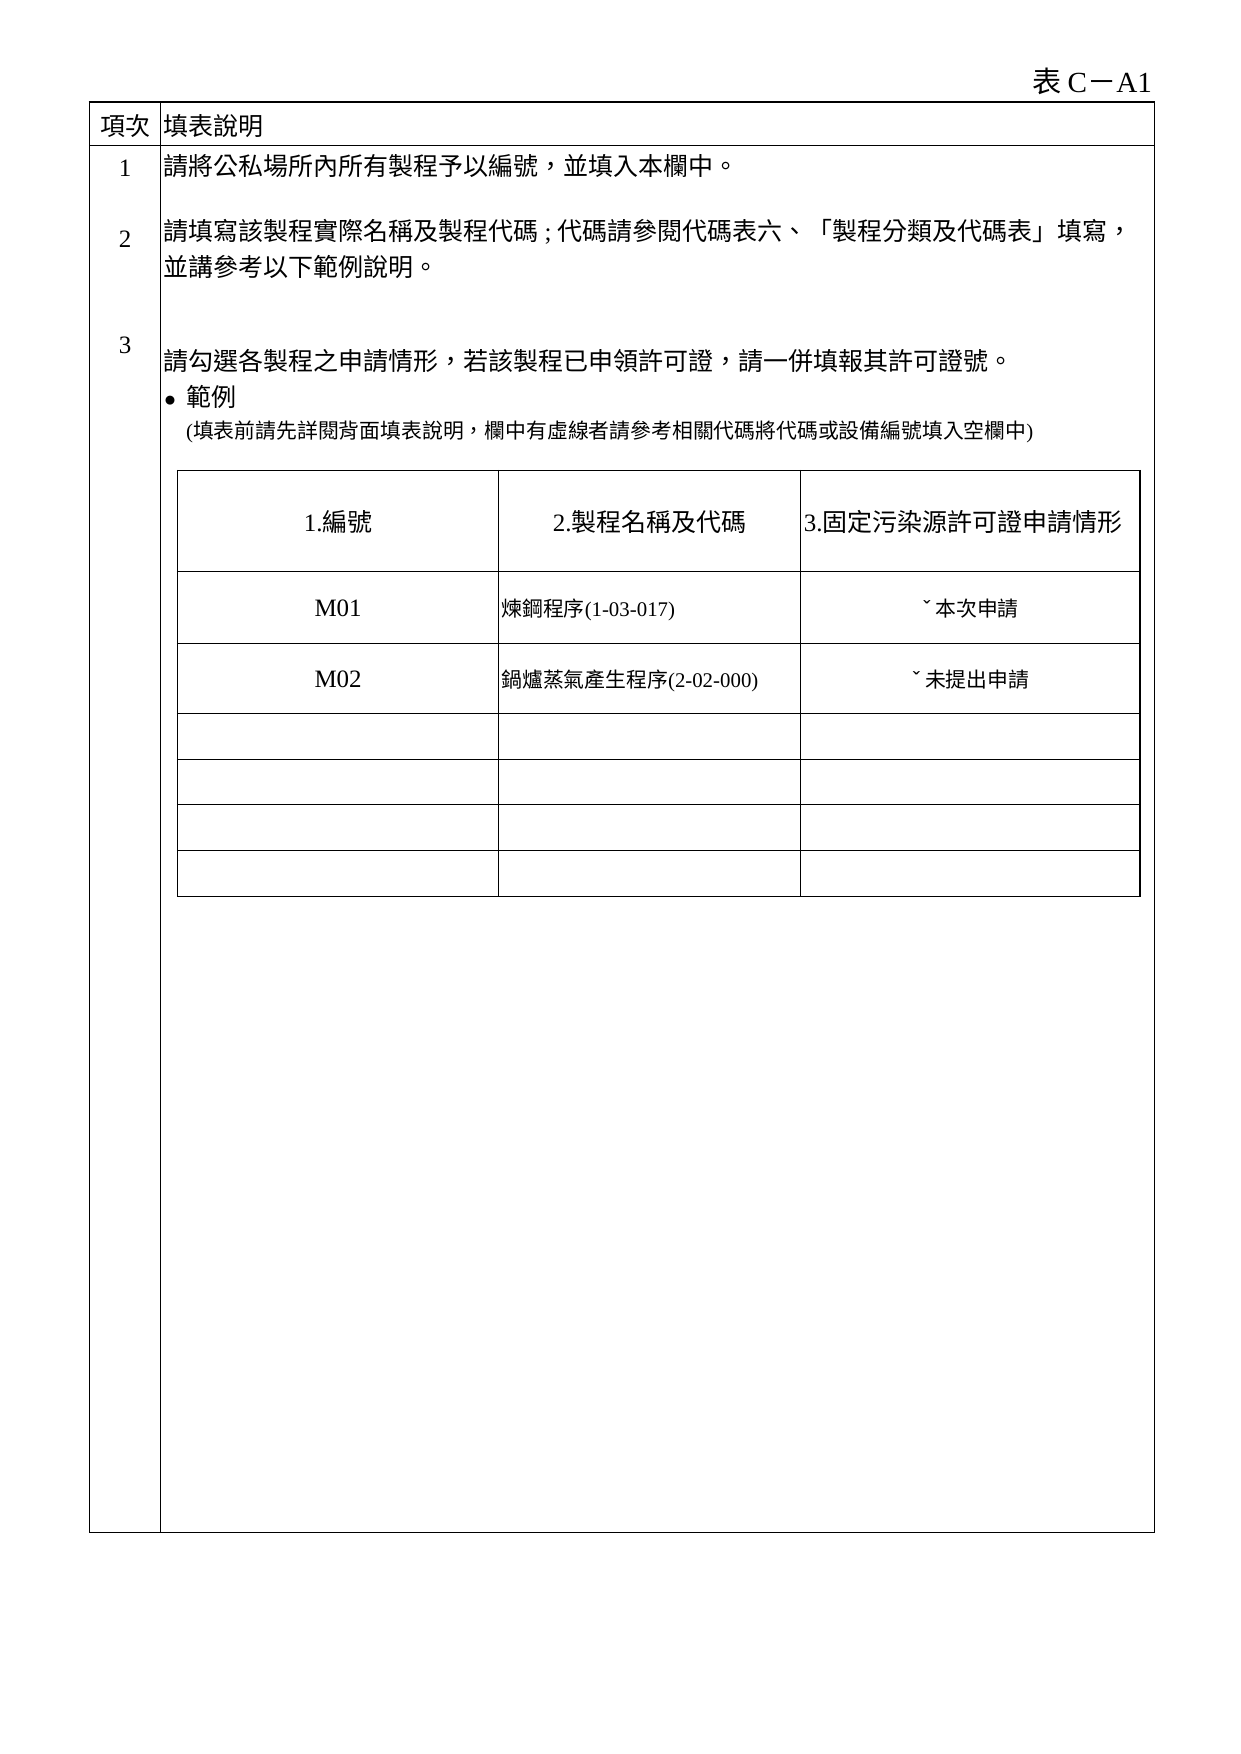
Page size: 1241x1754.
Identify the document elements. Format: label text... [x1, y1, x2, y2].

table_cell 3.固定污染源許可證申請情形 [801, 471, 1139, 571]
table_cell [161, 470, 177, 896]
table_cell M01 [178, 572, 498, 643]
text 表C－A1 [76, 59, 1152, 101]
table_cell [801, 851, 1139, 896]
table_cell [178, 760, 498, 804]
table_cell 1.編號 [178, 471, 498, 571]
table_cell 鍋爐蒸氣產生程序(2-02-000) [499, 644, 800, 713]
table_cell [499, 714, 800, 758]
table_cell [801, 760, 1139, 804]
table_cell 1 2 3 [90, 146, 160, 1532]
table_cell [178, 851, 498, 896]
table_cell [499, 760, 800, 804]
table_cell [499, 805, 800, 850]
table_cell [161, 896, 1154, 1532]
table_cell [801, 805, 1139, 850]
table_cell [178, 714, 498, 758]
table_cell [178, 805, 498, 850]
table_cell 請將公私場所內所有製程予以編號，並填入本欄中。 請填寫該製程實際名稱及製程代碼 ; 代碼請參閱代碼表六、「製程分類及代碼表」填寫，並講參考以下範例說明。 請勾選各製程之申請情形，若該製程已申領許可證，請一併填報其許可證號。 範例 (填表前請先詳閱背面填表說明，欄中有虛線者請參考相關代碼將代碼或設備編號填入空欄中) [161, 146, 1154, 470]
table_cell 煉鋼程序(1-03-017) [499, 572, 800, 643]
table_cell [801, 714, 1139, 758]
table_cell 2.製程名稱及代碼 [499, 471, 800, 571]
table_cell M02 [178, 644, 498, 713]
table_cell [499, 851, 800, 896]
table_cell ˇ本次申請 [801, 572, 1139, 643]
table_cell [1141, 470, 1154, 896]
table_header 填表說明 [161, 103, 1154, 145]
table_cell ˇ未提出申請 [801, 644, 1139, 713]
table_header 項次 [90, 103, 160, 145]
